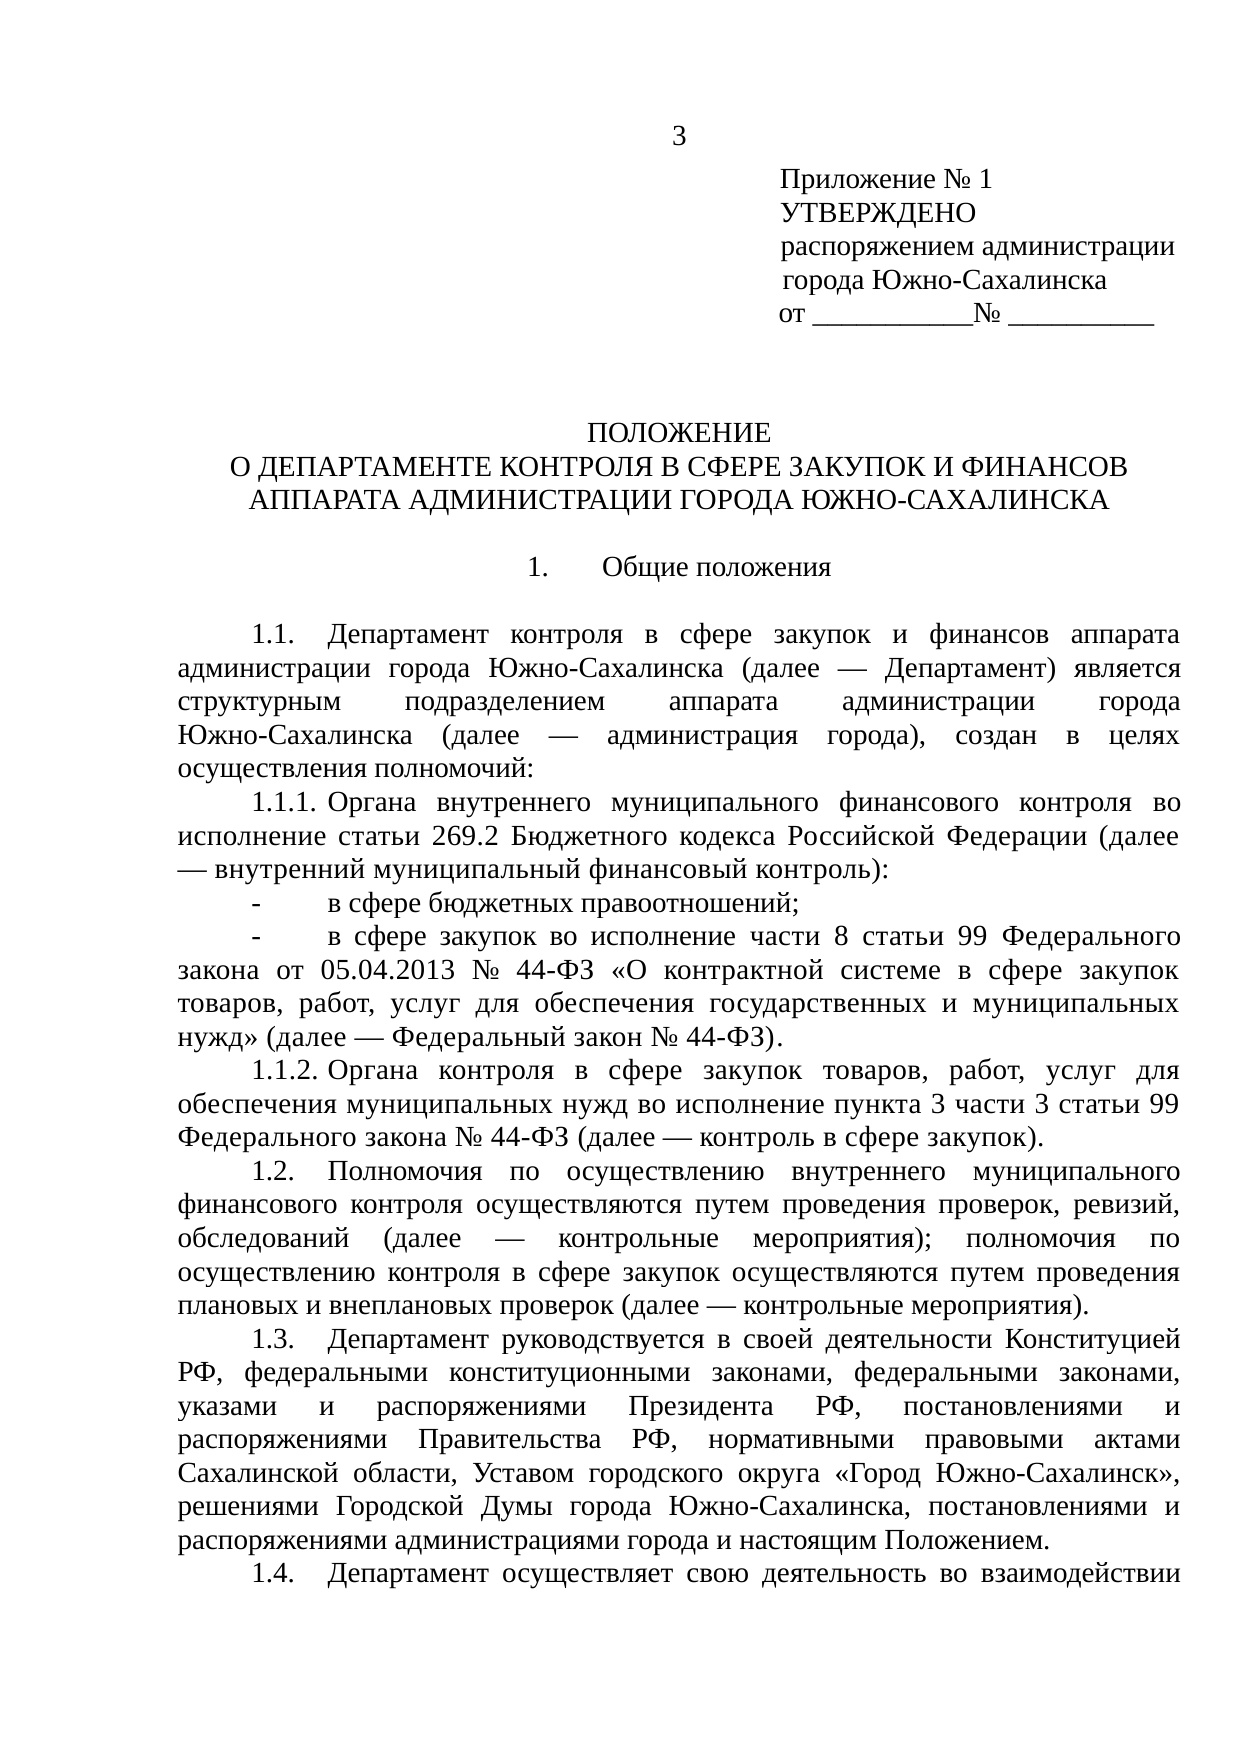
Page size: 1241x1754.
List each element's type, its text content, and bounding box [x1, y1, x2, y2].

text 1.4. Департамент осуществляет свою деятельность во взаимодействии [177, 1556, 1181, 1589]
text 1.2. Полномочия по осуществлению внутреннего муниципального финансового контроля осуществляются путем проведения проверок, ревизий, обследований (далее — контрольные мероприятия); полномочия по осуществлению контроля в сфере закупок осуществляются путем проведения плановых и внеплановых проверок (далее — контрольные мероприятия). [177, 1153, 1181, 1321]
text от ___________№ __________ [177, 295, 1181, 329]
text 1.3. Департамент руководствуется в своей деятельности Конституцией РФ, федеральными конституционными законами, федеральными законами, указами и распоряжениями Президента РФ, постановлениями и распоряжениями Правительства РФ, нормативными правовыми актами Сахалинской области, Уставом городского округа «Город Южно-Сахалинск», решениями Городской Думы города Южно-Сахалинска, постановлениями и распоряжениями администрациями города и настоящим Положением. [177, 1321, 1181, 1556]
text Приложение № 1 УТВЕРЖДЕНО [779, 161, 1181, 228]
text 1. Общие положения [177, 549, 1181, 583]
text 1.1.1. Органа внутреннего муниципального финансового контроля во исполнение статьи 269.2 Бюджетного кодекса Российской Федерации (далее — внутренний муниципальный финансовый контроль): [177, 784, 1181, 885]
text 1.1. Департамент контроля в сфере закупок и финансов аппарата администрации города Южно-Сахалинска (далее — Департамент) является структурным подразделением аппарата администрации города Южно-Сахалинска (далее — администрация города), создан в целях осуществления полномочий: [177, 616, 1181, 784]
text 1.1.2. Органа контроля в сфере закупок товаров, работ, услуг для обеспечения муниципальных нужд во исполнение пункта 3 части 3 статьи 99 Федерального закона № 44-ФЗ (далее — контроль в сфере закупок). [177, 1052, 1181, 1153]
text - в сфере закупок во исполнение части 8 статьи 99 Федерального закона от 05.04.2013 № 44-ФЗ «О контрактной системе в сфере закупок товаров, работ, услуг для обеспечения государственных и муниципальных нужд» (далее — Федеральный закон № 44-ФЗ). [177, 918, 1181, 1052]
text - в сфере бюджетных правоотношений; [177, 885, 1181, 918]
text города Южно-Сахалинска [177, 262, 1181, 295]
text ПОЛОЖЕНИЕ [177, 415, 1181, 449]
text распоряжением администрации [177, 228, 1181, 262]
text О ДЕПАРТАМЕНТЕ КОНТРОЛЯ В СФЕРЕ ЗАКУПОК И ФИНАНСОВ АППАРАТА АДМИНИСТРАЦИИ ГОРОДА ЮЖНО-САХАЛИНСКА [177, 449, 1181, 516]
